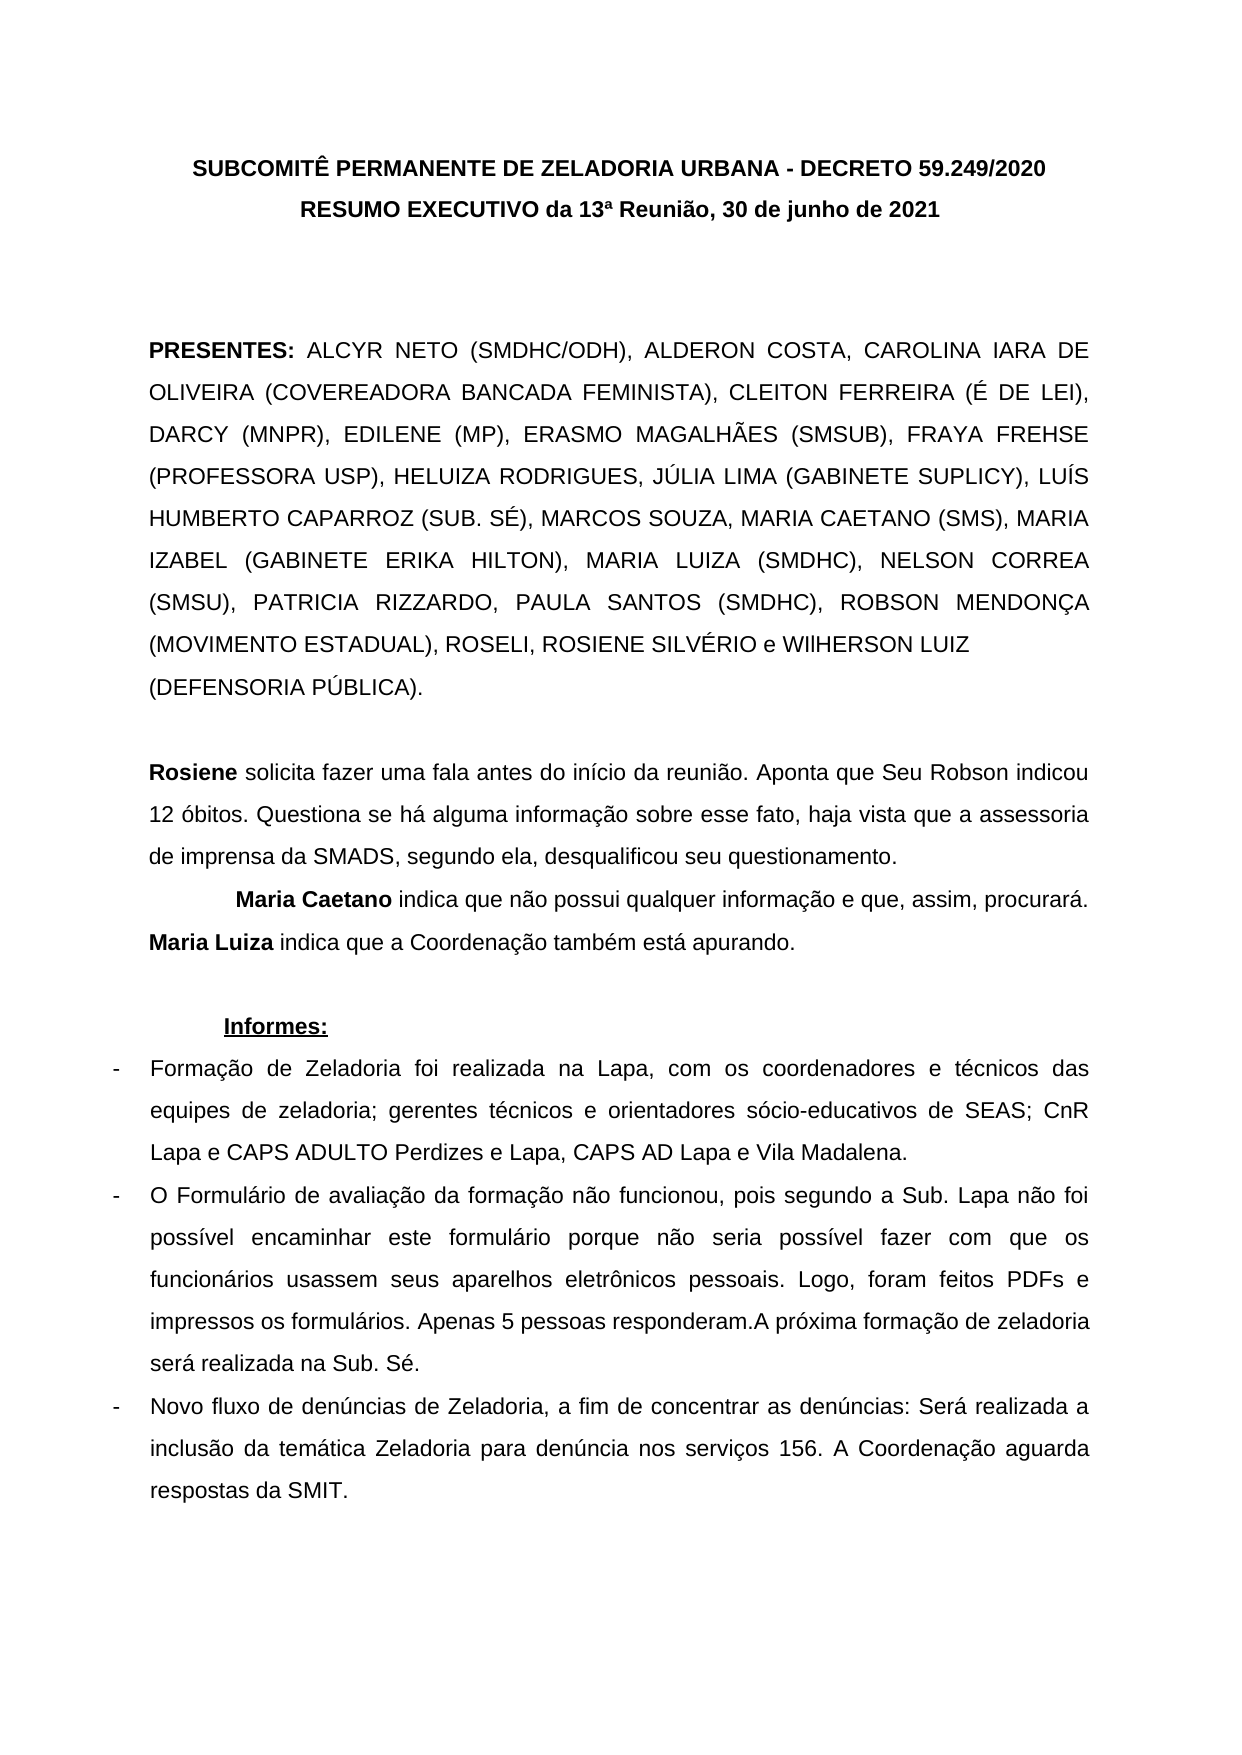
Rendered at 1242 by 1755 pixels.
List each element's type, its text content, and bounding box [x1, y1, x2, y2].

list O Formulário de avaliação da formação não funcionou, pois segundo a Sub. Lapa não foi possível encaminhar este formulário porque não seria possível fazer com que os funcionários usassem seus aparelhos eletrônicos pessoais. Logo, foram feitos PDFs e impressos os formulários. Apenas 5 pessoas responderam.A próxima formação de zeladoria será realizada na Sub. Sé. [112, 1182, 1090, 1377]
list Novo fluxo de denúncias de Zeladoria, a fim de concentrar as denúncias: Será realizada a inclusão da temática Zeladoria para denúncia nos serviços 156. A Coordenação aguarda respostas da SMIT. [112, 1393, 1090, 1503]
text (DEFENSORIA PÚBLICA). [148, 674, 1090, 701]
text RESUMO EXECUTIVO da 13ª Reunião, 30 de junho de 2021 [150, 196, 1090, 222]
list Formação de Zeladoria foi realizada na Lapa, com os coordenadores e técnicos das equipes de zeladoria; gerentes técnicos e orientadores sócio-educativos de SEAS; CnR Lapa e CAPS ADULTO Perdizes e Lapa, CAPS AD Lapa e Vila Madalena. [112, 1055, 1090, 1165]
text Informes: [223, 1013, 1090, 1039]
text Maria Caetano indica que não possui qualquer informação e que, assim, procurará. [150, 886, 1089, 912]
text PRESENTES: ALCYR NETO (SMDHC/ODH), ALDERON COSTA, CAROLINA IARA DE OLIVEIRA (COVEREADORA BANCADA FEMINISTA), CLEITON FERREIRA (É DE LEI), DARCY (MNPR), EDILENE (MP), ERASMO MAGALHÃES (SMSUB), FRAYA FREHSE (PROFESSORA USP), HELUIZA RODRIGUES, JÚLIA LIMA (GABINETE SUPLICY), LUÍS HUMBERTO CAPARROZ (SUB. SÉ), MARCOS SOUZA, MARIA CAETANO (SMS), MARIA IZABEL (GABINETE ERIKA HILTON), MARIA LUIZA (SMDHC), NELSON CORREA (SMSU), PATRICIA RIZZARDO, PAULA SANTOS (SMDHC), ROBSON MENDONÇA (MOVIMENTO ESTADUAL), ROSELI, ROSIENE SILVÉRIO e WIlHERSON LUIZ [148, 337, 1090, 658]
text SUBCOMITÊ PERMANENTE DE ZELADORIA URBANA - DECRETO 59.249/2020 [150, 155, 1088, 182]
text Rosiene solicita fazer uma fala antes do início da reunião. Aponta que Seu Robson indicou 12 óbitos. Questiona se há alguma informação sobre esse fato, haja vista que a assessoria de imprensa da SMADS, segundo ela, desqualificou seu questionamento. [148, 759, 1090, 869]
text Maria Luiza indica que a Coordenação também está apurando. [148, 929, 1090, 955]
